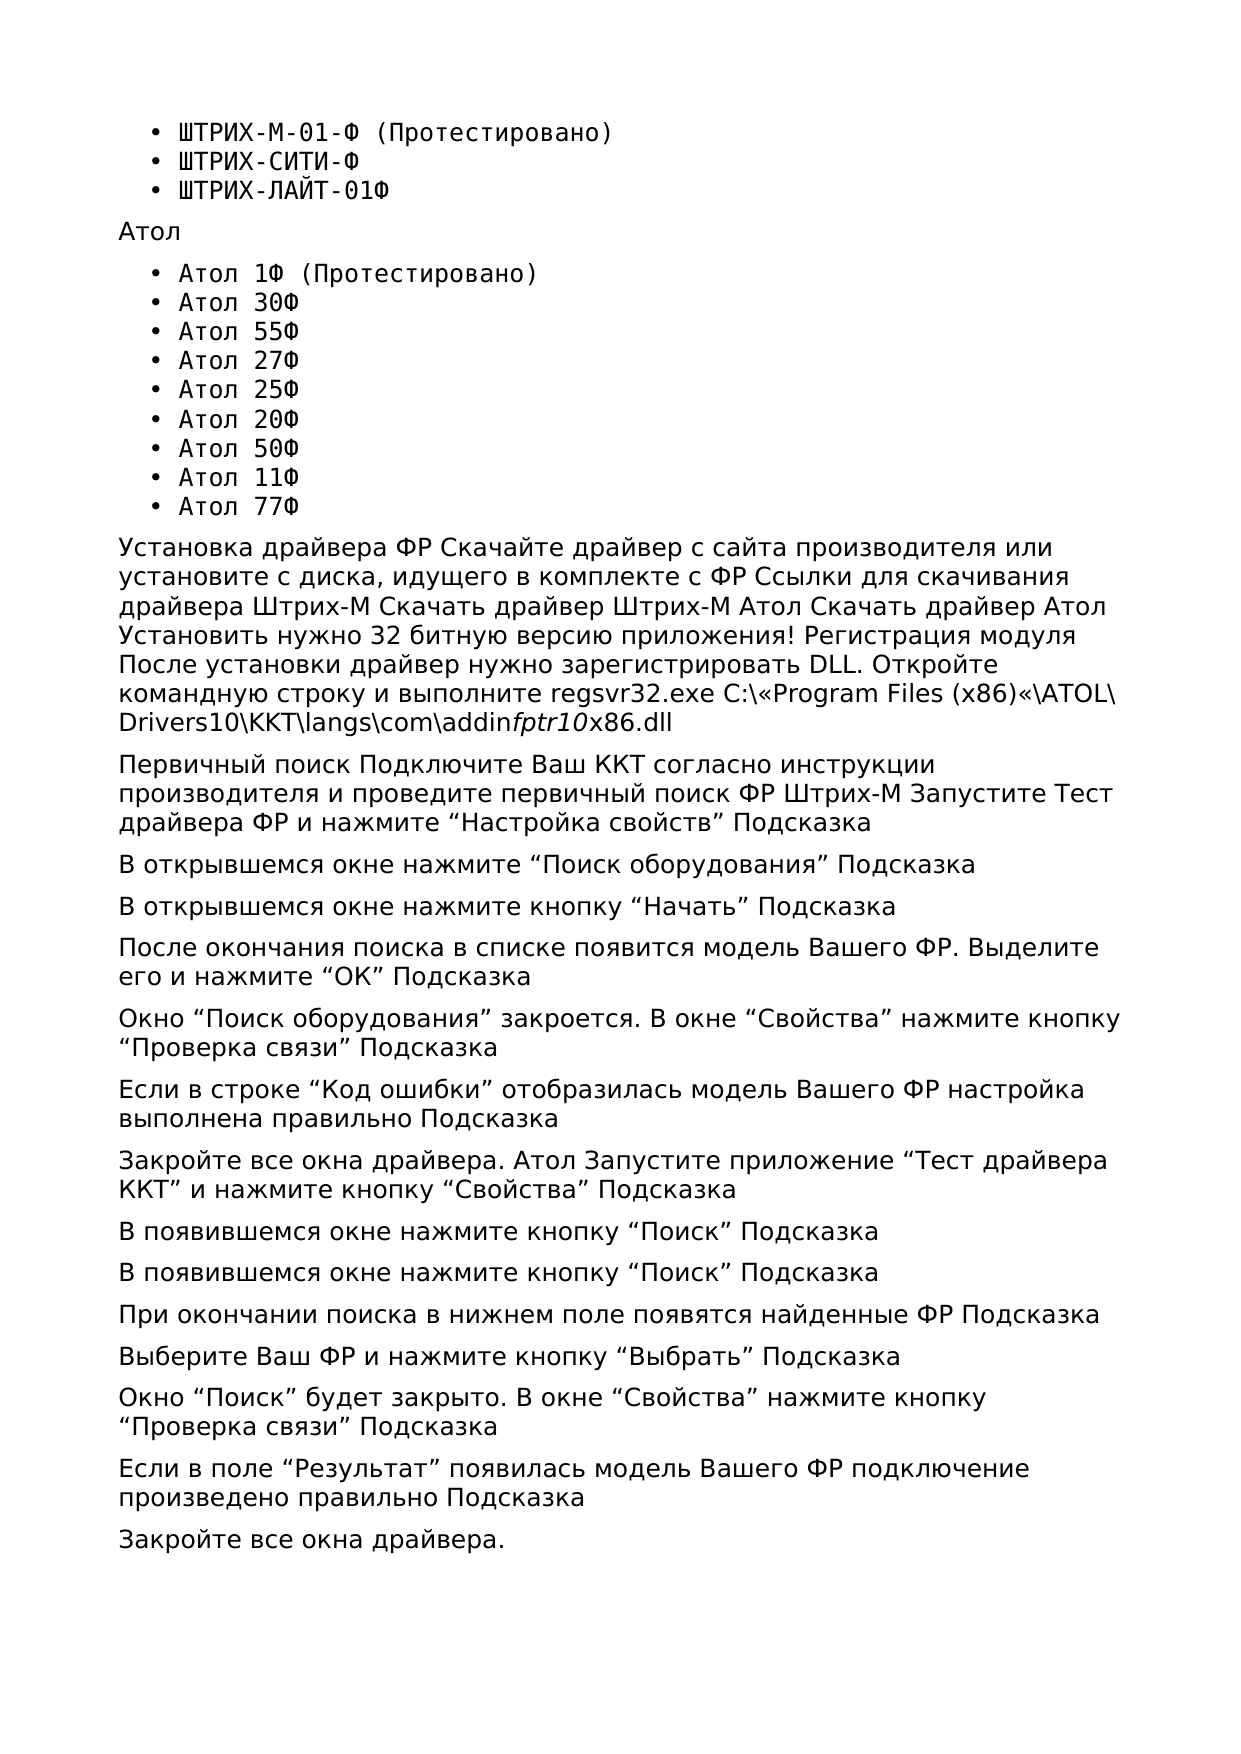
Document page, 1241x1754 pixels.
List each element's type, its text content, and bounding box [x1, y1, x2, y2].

text В открывшемся окне нажмите “Поиск оборудования” Подсказка [118, 850, 1122, 879]
text В появившемся окне нажмите кнопку “Поиск” Подсказка [118, 1258, 1122, 1287]
text Выберите Ваш ФР и нажмите кнопку “Выбрать” Подсказка [118, 1342, 1122, 1371]
text После окончания поиска в списке появится модель Вашего ФР. Выделите его и нажмите “ОК” Подсказка [118, 933, 1122, 992]
text • ШТРИХ-М-01-Ф (Протестировано) • ШТРИХ-СИТИ-Ф • ШТРИХ-ЛАЙТ-01Ф [118, 118, 1122, 206]
text Закройте все окна драйвера. Атол Запустите приложение “Тест драйвера ККТ” и нажмите кнопку “Свойства” Подсказка [118, 1146, 1122, 1204]
text При окончании поиска в нижнем поле появятся найденные ФР Подсказка [118, 1300, 1122, 1329]
text • Атол 1Ф (Протестировано) • Атол 30Ф • Атол 55Ф • Атол 27Ф • Атол 25Ф • Атол 20Ф • Атол 50Ф • Атол 11Ф • Атол 77Ф [118, 259, 1122, 522]
text Установка драйвера ФР Скачайте драйвер с сайта производителя или установите с диска, идущего в комплекте с ФР Ссылки для скачивания драйвера Штрих-М Скачать драйвер Штрих-М Атол Скачать драйвер Атол Установить нужно 32 битную версию приложения! Регистрация модуля После установки драйвер нужно зарегистрировать DLL. Откройте командную строку и выполните regsvr32.exe C:\«Program Files (x86)«\ATOL\Drivers10\KKT\langs\com\addinfptr10x86.dll [118, 533, 1122, 737]
text Если в строке “Код ошибки” отобразилась модель Вашего ФР настройка выполнена правильно Подсказка [118, 1075, 1122, 1133]
text Первичный поиск Подключите Ваш ККТ согласно инструкции производителя и проведите первичный поиск ФР Штрих-М Запустите Тест драйвера ФР и нажмите “Настройка свойств” Подсказка [118, 750, 1122, 837]
text В открывшемся окне нажмите кнопку “Начать” Подсказка [118, 892, 1122, 921]
text Окно “Поиск” будет закрыто. В окне “Свойства” нажмите кнопку “Проверка связи” Подсказка [118, 1383, 1122, 1442]
text Если в поле “Результат” появилась модель Вашего ФР подключение произведено правильно Подсказка [118, 1454, 1122, 1512]
text Закройте все окна драйвера. [118, 1525, 1122, 1554]
text Окно “Поиск оборудования” закроется. В окне “Свойства” нажмите кнопку “Проверка связи” Подсказка [118, 1004, 1122, 1062]
text Атол [118, 217, 1122, 247]
text В появившемся окне нажмите кнопку “Поиск” Подсказка [118, 1217, 1122, 1246]
